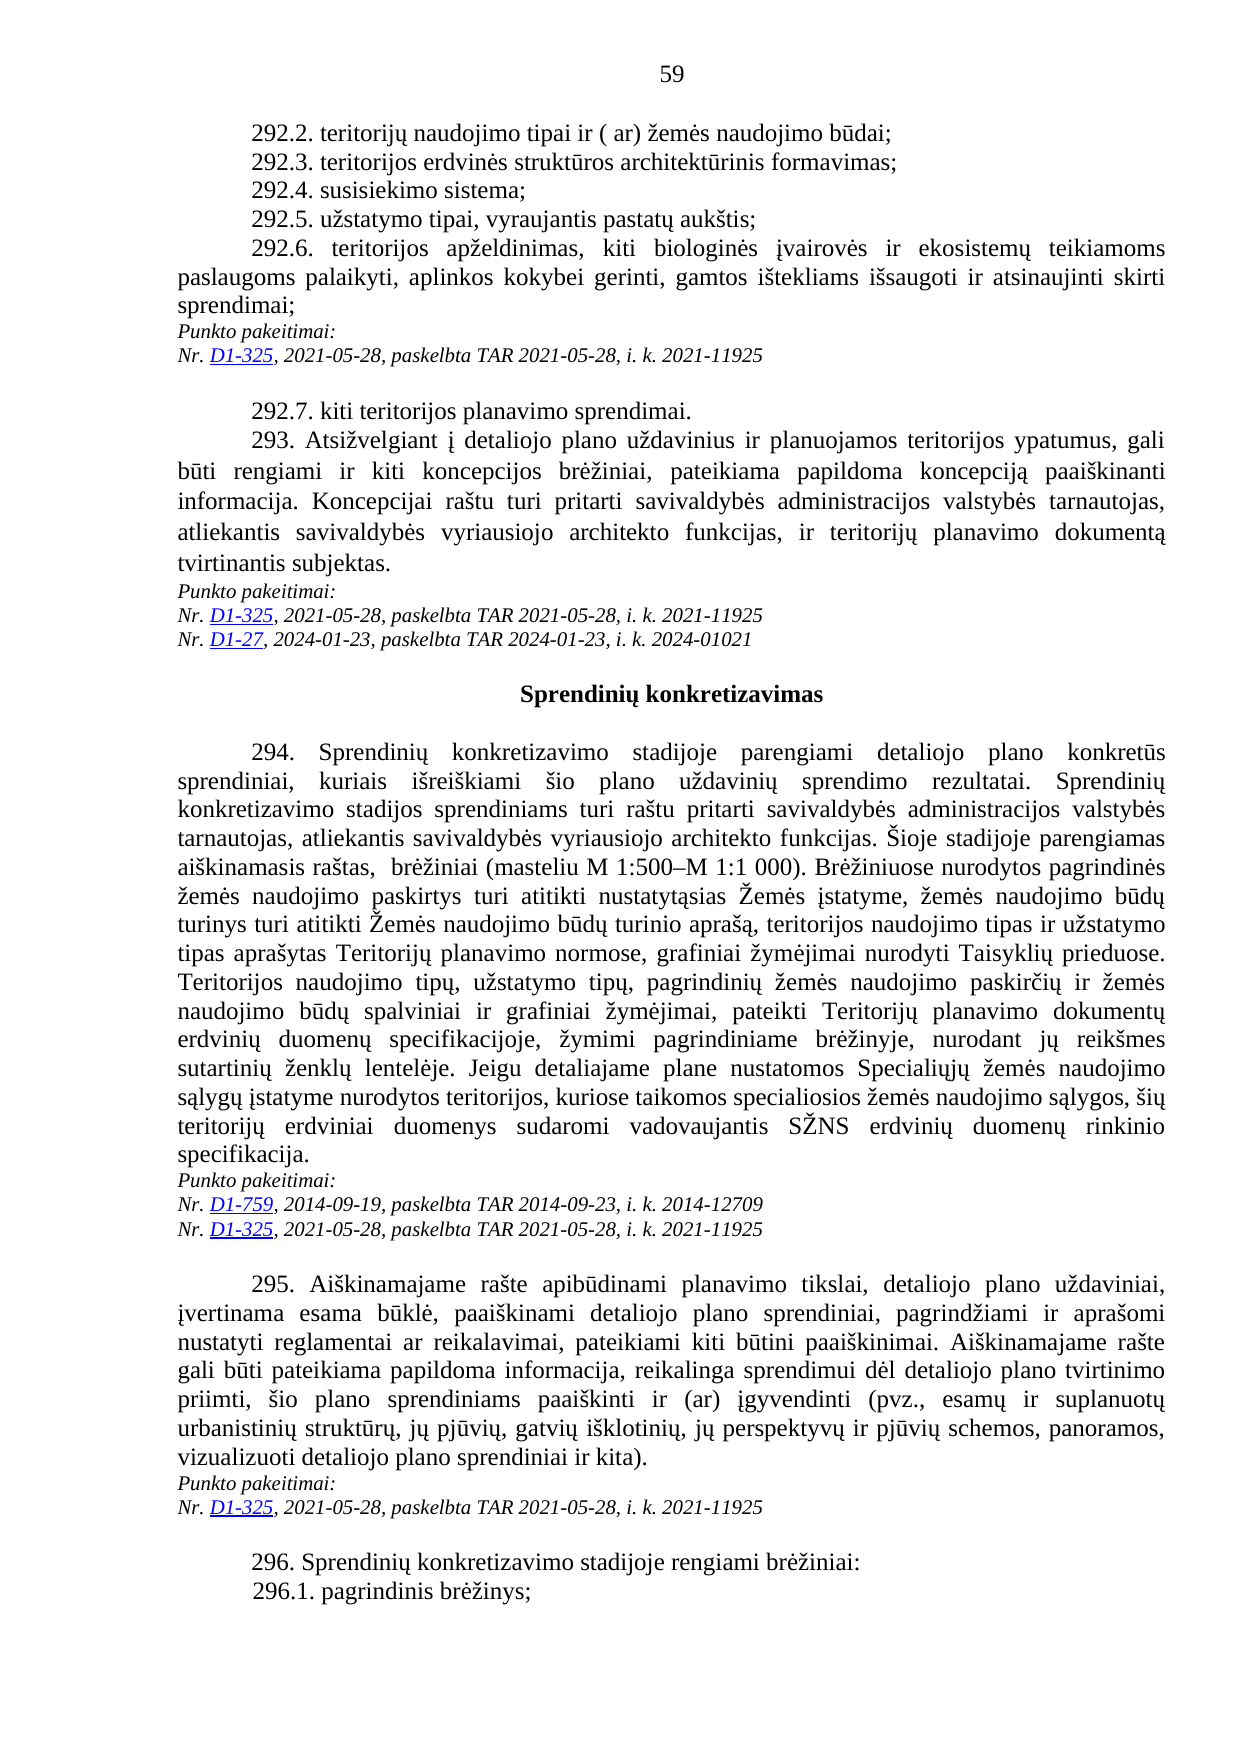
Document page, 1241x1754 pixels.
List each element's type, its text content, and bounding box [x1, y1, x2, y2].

text 292.3. teritorijos erdvinės struktūros architektūrinis formavimas; [177, 147, 1166, 176]
text Nr. D1-325, 2021-05-28, paskelbta TAR 2021-05-28, i. k. 2021-11925 [177, 603, 1166, 627]
text 292.5. užstatymo tipai, vyraujantis pastatų aukštis; [177, 204, 1166, 233]
text Punkto pakeitimai: [177, 1471, 1166, 1494]
text Sprendinių konkretizavimas [177, 679, 1166, 708]
text Nr. D1-325, 2021-05-28, paskelbta TAR 2021-05-28, i. k. 2021-11925 [177, 1494, 1166, 1519]
text 292.6. teritorijos apželdinimas, kiti biologinės įvairovės ir ekosistemų teikiamoms paslaugoms palaikyti, aplinkos kokybei gerinti, gamtos ištekliams išsaugoti ir atsinaujinti skirti sprendimai; [177, 233, 1166, 319]
text 293. Atsižvelgiant į detaliojo plano uždavinius ir planuojamos teritorijos ypatumus, gali būti rengiami ir kiti koncepcijos brėžiniai, pateikiama papildoma koncepciją paaiškinanti informacija. Koncepcijai raštu turi pritarti savivaldybės administracijos valstybės tarnautojas, atliekantis savivaldybės vyriausiojo architekto funkcijas, ir teritorijų planavimo dokumentą tvirtinantis subjektas. [177, 425, 1166, 577]
text 294. Sprendinių konkretizavimo stadijoje parengiami detaliojo plano konkretūs sprendiniai, kuriais išreiškiami šio plano uždavinių sprendimo rezultatai. Sprendinių konkretizavimo stadijos sprendiniams turi raštu pritarti savivaldybės administracijos valstybės tarnautojas, atliekantis savivaldybės vyriausiojo architekto funkcijas. Šioje stadijoje parengiamas aiškinamasis raštas, brėžiniai (masteliu M 1:500–M 1:1 000). Brėžiniuose nurodytos pagrindinės žemės naudojimo paskirtys turi atitikti nustatytąsias Žemės įstatyme, žemės naudojimo būdų turinys turi atitikti Žemės naudojimo būdų turinio aprašą, teritorijos naudojimo tipas ir užstatymo tipas aprašytas Teritorijų planavimo normose, grafiniai žymėjimai nurodyti Taisyklių prieduose. Teritorijos naudojimo tipų, užstatymo tipų, pagrindinių žemės naudojimo paskirčių ir žemės naudojimo būdų spalviniai ir grafiniai žymėjimai, pateikti Teritorijų planavimo dokumentų erdvinių duomenų specifikacijoje, žymimi pagrindiniame brėžinyje, nurodant jų reikšmes sutartinių ženklų lentelėje. Jeigu detaliajame plane nustatomos Specialiųjų žemės naudojimo sąlygų įstatyme nurodytos teritorijos, kuriose taikomos specialiosios žemės naudojimo sąlygos, šių teritorijų erdviniai duomenys sudaromi vadovaujantis SŽNS erdvinių duomenų rinkinio specifikacija. [177, 737, 1166, 1168]
text 292.4. susisiekimo sistema; [177, 176, 1166, 204]
text Nr. D1-325, 2021-05-28, paskelbta TAR 2021-05-28, i. k. 2021-11925 [177, 343, 1166, 367]
text Punkto pakeitimai: [177, 1168, 1166, 1192]
text 292.2. teritorijų naudojimo tipai ir ( ar) žemės naudojimo būdai; [177, 118, 1166, 147]
text Nr. D1-325, 2021-05-28, paskelbta TAR 2021-05-28, i. k. 2021-11925 [177, 1216, 1166, 1241]
text Nr. D1-759, 2014-09-19, paskelbta TAR 2014-09-23, i. k. 2014-12709 [177, 1192, 1166, 1216]
text 296.1. pagrindinis brėžinys; [177, 1576, 1166, 1605]
text Punkto pakeitimai: [177, 319, 1166, 343]
text Punkto pakeitimai: [177, 579, 1166, 603]
text 295. Aiškinamajame rašte apibūdinami planavimo tikslai, detaliojo plano uždaviniai, įvertinama esama būklė, paaiškinami detaliojo plano sprendiniai, pagrindžiami ir aprašomi nustatyti reglamentai ar reikalavimai, pateikiami kiti būtini paaiškinimai. Aiškinamajame rašte gali būti pateikiama papildoma informacija, reikalinga sprendimui dėl detaliojo plano tvirtinimo priimti, šio plano sprendiniams paaiškinti ir (ar) įgyvendinti (pvz., esamų ir suplanuotų urbanistinių struktūrų, jų pjūvių, gatvių išklotinių, jų perspektyvų ir pjūvių schemos, panoramos, vizualizuoti detaliojo plano sprendiniai ir kita). [177, 1269, 1166, 1471]
text 296. Sprendinių konkretizavimo stadijoje rengiami brėžiniai: [177, 1547, 1166, 1576]
text Nr. D1-27, 2024-01-23, paskelbta TAR 2024-01-23, i. k. 2024-01021 [177, 627, 1166, 651]
text 292.7. kiti teritorijos planavimo sprendimai. [177, 396, 1166, 425]
